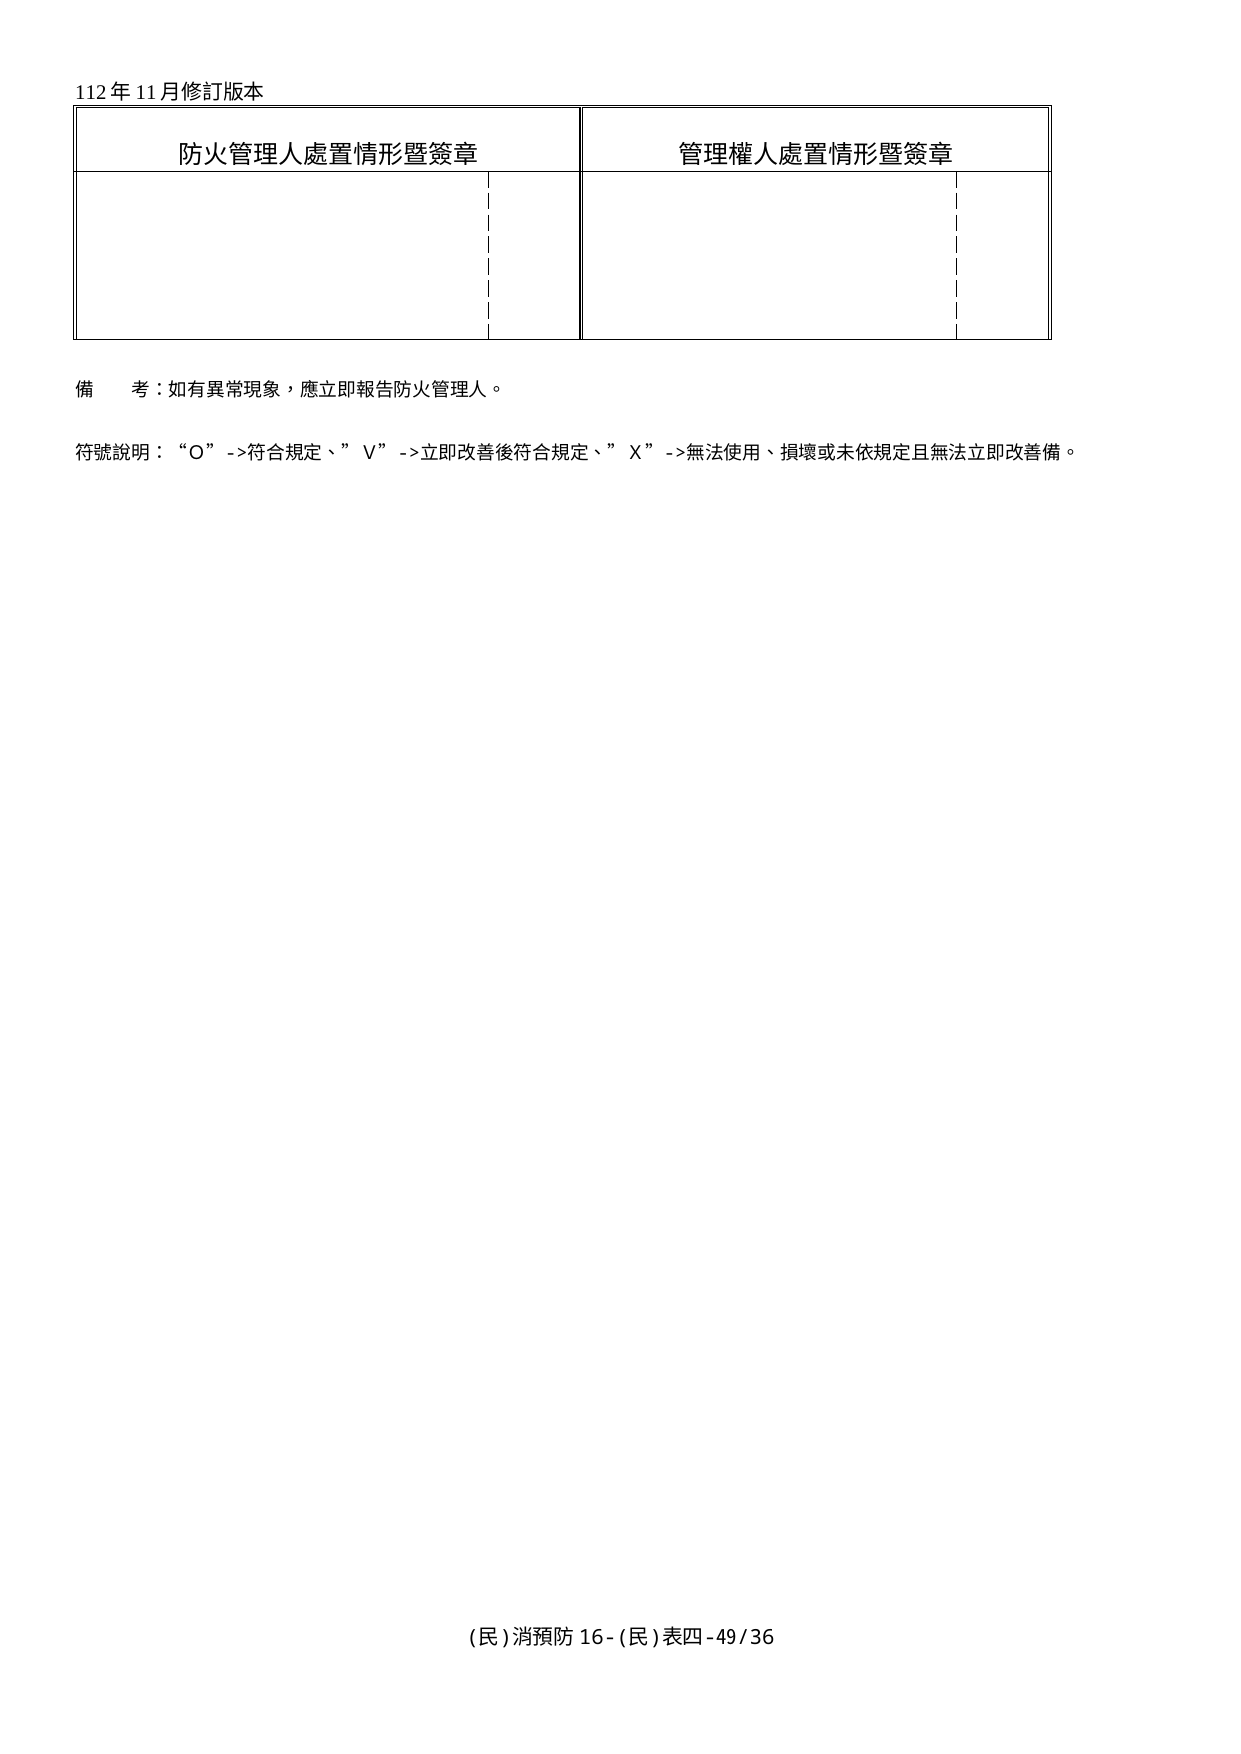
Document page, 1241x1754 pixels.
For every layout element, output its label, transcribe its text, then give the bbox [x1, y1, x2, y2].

table_cell [77, 172, 489, 338]
text 符號說明：“Ｏ”->符合規定、”Ｖ”->立即改善後符合規定、”Ｘ”->無法使用、損壞或未依規定且無法立即改善備。 [75, 402, 1165, 464]
table_header 管理權人處置情形暨簽章 [583, 108, 1048, 171]
table_cell [956, 172, 1048, 338]
text 備 考：如有異常現象，應立即報告防火管理人。 [75, 339, 1165, 402]
table_cell [489, 172, 579, 338]
table_cell [583, 172, 956, 338]
table_header 防火管理人處置情形暨簽章 [77, 108, 579, 171]
